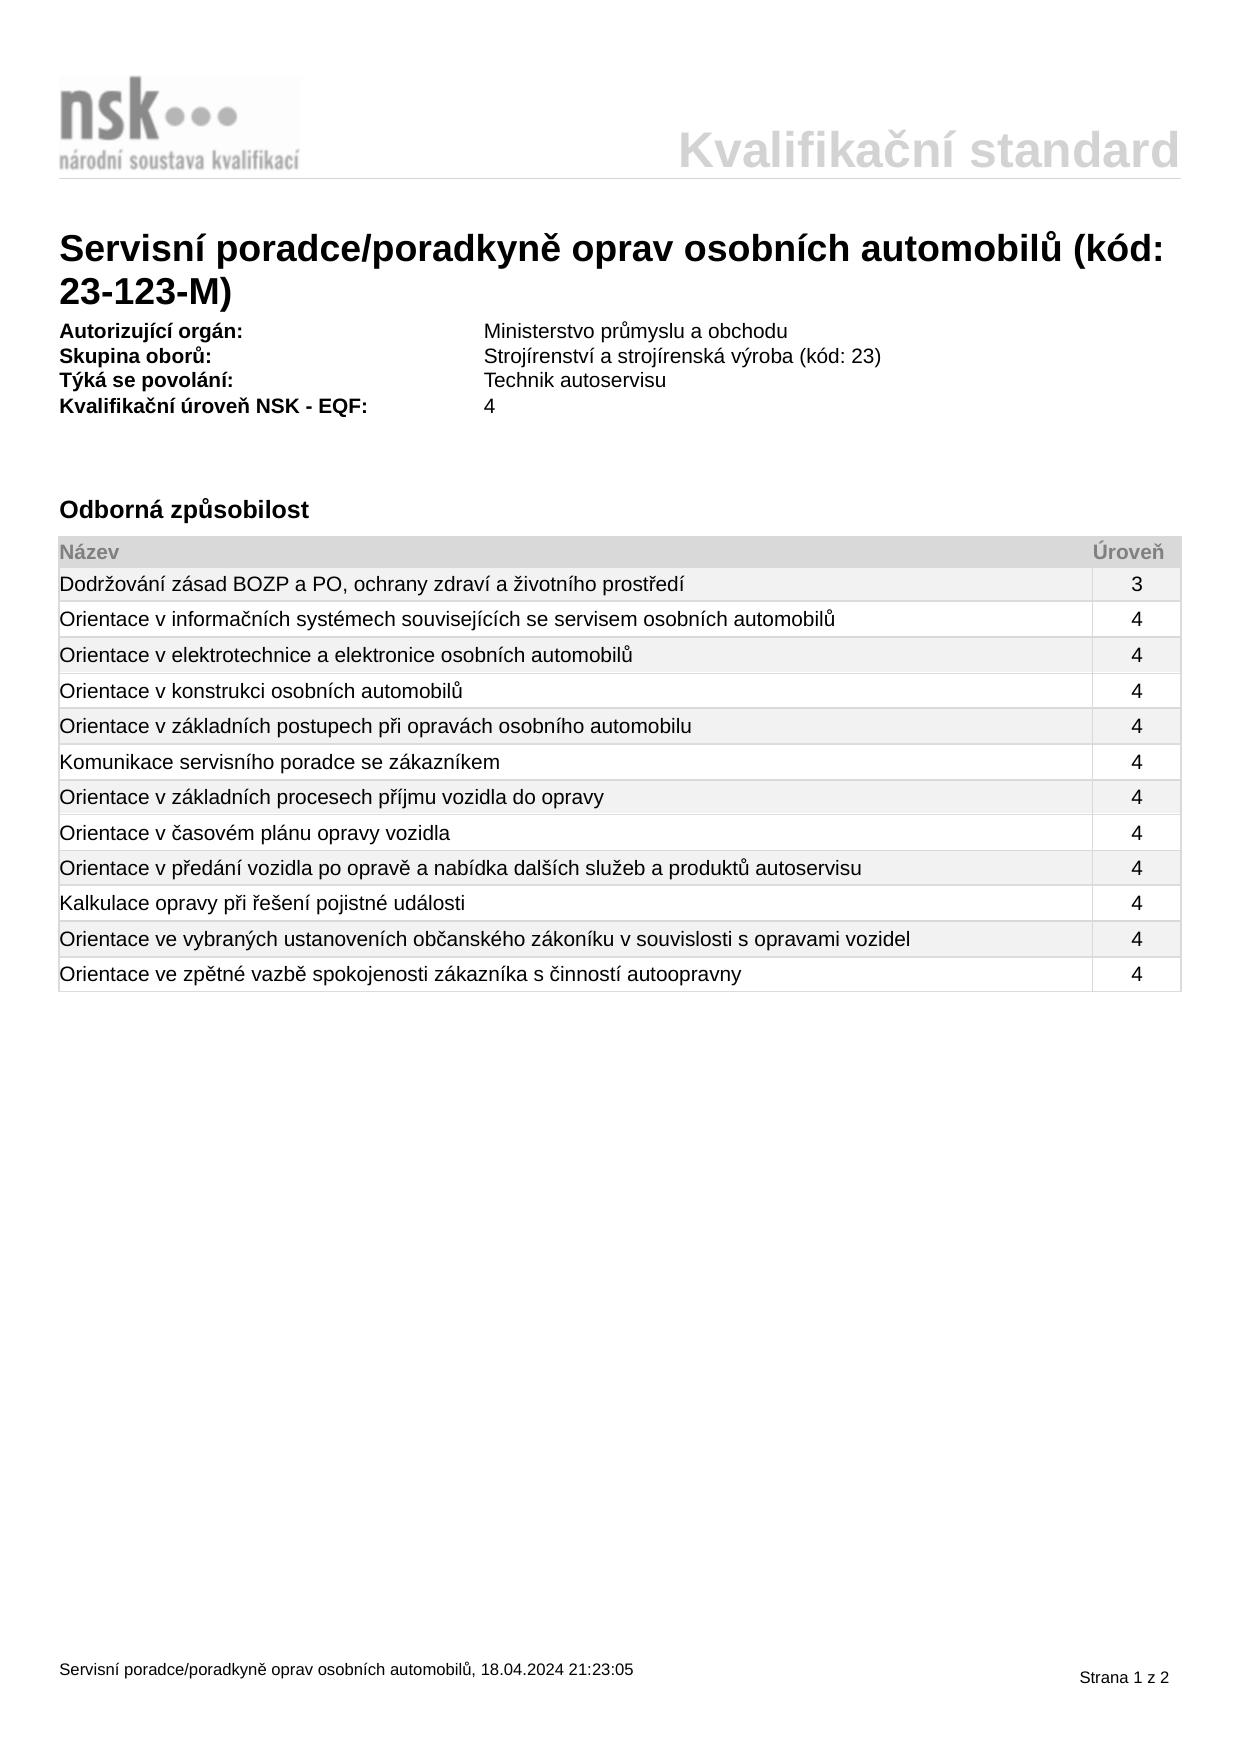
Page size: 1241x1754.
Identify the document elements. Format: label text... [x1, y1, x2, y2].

table_cell [1093, 992, 1169, 1291]
table_cell Servisní poradce/poradkyně oprav osobních automobilů, 18.04.2024 21:23:05 [59, 1660, 862, 1696]
table_cell [484, 196, 620, 224]
table_cell [484, 992, 620, 1291]
table_cell [626, 418, 862, 489]
table_cell [1093, 1291, 1169, 1475]
table_cell [1093, 1475, 1169, 1659]
table_cell Orientace v časovém plánu opravy vozidla [60, 815, 1092, 849]
table_cell [620, 1475, 626, 1659]
table_cell [484, 1475, 620, 1659]
table_cell Dodržování zásad BOZP a PO, ochrany zdraví a životního prostředí [60, 568, 1092, 600]
table_cell [626, 524, 862, 536]
table_cell 4 [1093, 781, 1180, 813]
table_cell [620, 992, 626, 1291]
table_cell Úroveň [1093, 538, 1180, 566]
table_cell Orientace ve zpětné vazbě spokojenosti zákazníka s činností autoopravny [60, 958, 1092, 991]
table_cell [620, 1291, 626, 1475]
table_cell [620, 418, 626, 489]
table_cell [484, 313, 620, 319]
table_cell [1093, 313, 1169, 319]
table_cell [626, 196, 862, 224]
table_cell [1169, 992, 1181, 1291]
table_cell [59, 992, 483, 1291]
table_cell 4 [484, 394, 1181, 417]
table_cell [862, 992, 1093, 1291]
table_cell [59, 196, 483, 224]
table_cell [862, 196, 1093, 224]
table_cell [626, 1291, 862, 1475]
table_cell Odborná způsobilost [59, 490, 1181, 524]
table_cell Týká se povolání: [59, 368, 483, 392]
table_cell [626, 1475, 862, 1659]
table_cell [1093, 524, 1169, 536]
table_cell [1169, 524, 1181, 536]
table_cell Skupina oborů: [59, 344, 483, 368]
table_cell [484, 418, 620, 489]
table_cell 4 [1093, 674, 1180, 707]
table_cell [484, 172, 620, 178]
table_cell Ministerstvo průmyslu a obchodu [484, 319, 1181, 344]
table_cell [1169, 1475, 1181, 1659]
table_cell [1169, 418, 1181, 489]
table_cell [862, 313, 1093, 319]
table_cell [862, 524, 1093, 536]
table_cell [626, 313, 862, 319]
table_cell [59, 172, 483, 178]
table_cell [59, 524, 483, 536]
table_cell Servisní poradce/poradkyně oprav osobních automobilů (kód: 23-123-M) [59, 224, 1181, 313]
table_cell Orientace v základních postupech při opravách osobního automobilu [60, 709, 1092, 743]
table_cell [484, 1291, 620, 1475]
table_cell Orientace ve vybraných ustanoveních občanského zákoníku v souvislosti s opravami vozidel [60, 922, 1092, 956]
table_cell [59, 1291, 483, 1475]
table_cell [1093, 196, 1169, 224]
table_cell 4 [1093, 815, 1180, 849]
table_cell [1169, 1660, 1181, 1696]
table_cell Orientace v předání vozidla po opravě a nabídka dalších služeb a produktů autoservisu [60, 851, 1092, 884]
table_cell [59, 418, 483, 489]
table_cell Strojírenství a strojírenská výroba (kód: 23) [484, 344, 1181, 368]
table_cell [626, 992, 862, 1291]
table_cell [620, 196, 626, 224]
table_cell 3 [1093, 568, 1180, 600]
table_cell 4 [1093, 922, 1180, 956]
table_cell [59, 179, 1181, 196]
table_cell [862, 418, 1093, 489]
table_header [621, 59, 626, 172]
table_cell [1169, 196, 1181, 224]
table_cell [620, 524, 626, 536]
table_cell Orientace v konstrukci osobních automobilů [60, 674, 1092, 707]
table_header Kvalifikační standard [626, 59, 1181, 178]
table_cell Orientace v informačních systémech souvisejících se servisem osobních automobilů [60, 602, 1092, 636]
table_cell Komunikace servisního poradce se zákazníkem [60, 745, 1092, 779]
table_cell Technik autoservisu [484, 368, 1181, 393]
table_cell [1169, 313, 1181, 319]
table_cell Kalkulace opravy při řešení pojistné události [60, 886, 1092, 920]
table_cell Orientace v elektrotechnice a elektronice osobních automobilů [60, 638, 1092, 672]
table_cell Autorizující orgán: [59, 319, 483, 343]
table_cell [59, 1475, 483, 1659]
table_cell [59, 313, 483, 319]
table_cell 4 [1093, 638, 1180, 672]
picture [58, 59, 621, 172]
table_cell [1169, 1291, 1181, 1475]
table_cell Strana 1 z 2 [862, 1660, 1169, 1696]
table_cell Orientace v základních procesech příjmu vozidla do opravy [60, 781, 1092, 813]
table_cell 4 [1093, 851, 1180, 884]
table_cell 4 [1093, 886, 1180, 920]
table_cell Kvalifikační úroveň NSK - EQF: [59, 394, 483, 417]
table_cell [862, 1291, 1093, 1475]
table_cell 4 [1093, 958, 1180, 991]
table_cell [484, 524, 620, 536]
table_cell [1093, 418, 1169, 489]
table_cell [862, 1475, 1093, 1659]
table_cell 4 [1093, 709, 1180, 743]
table_cell 4 [1093, 602, 1180, 636]
table_cell 4 [1093, 745, 1180, 779]
table_cell Název [60, 538, 1092, 566]
